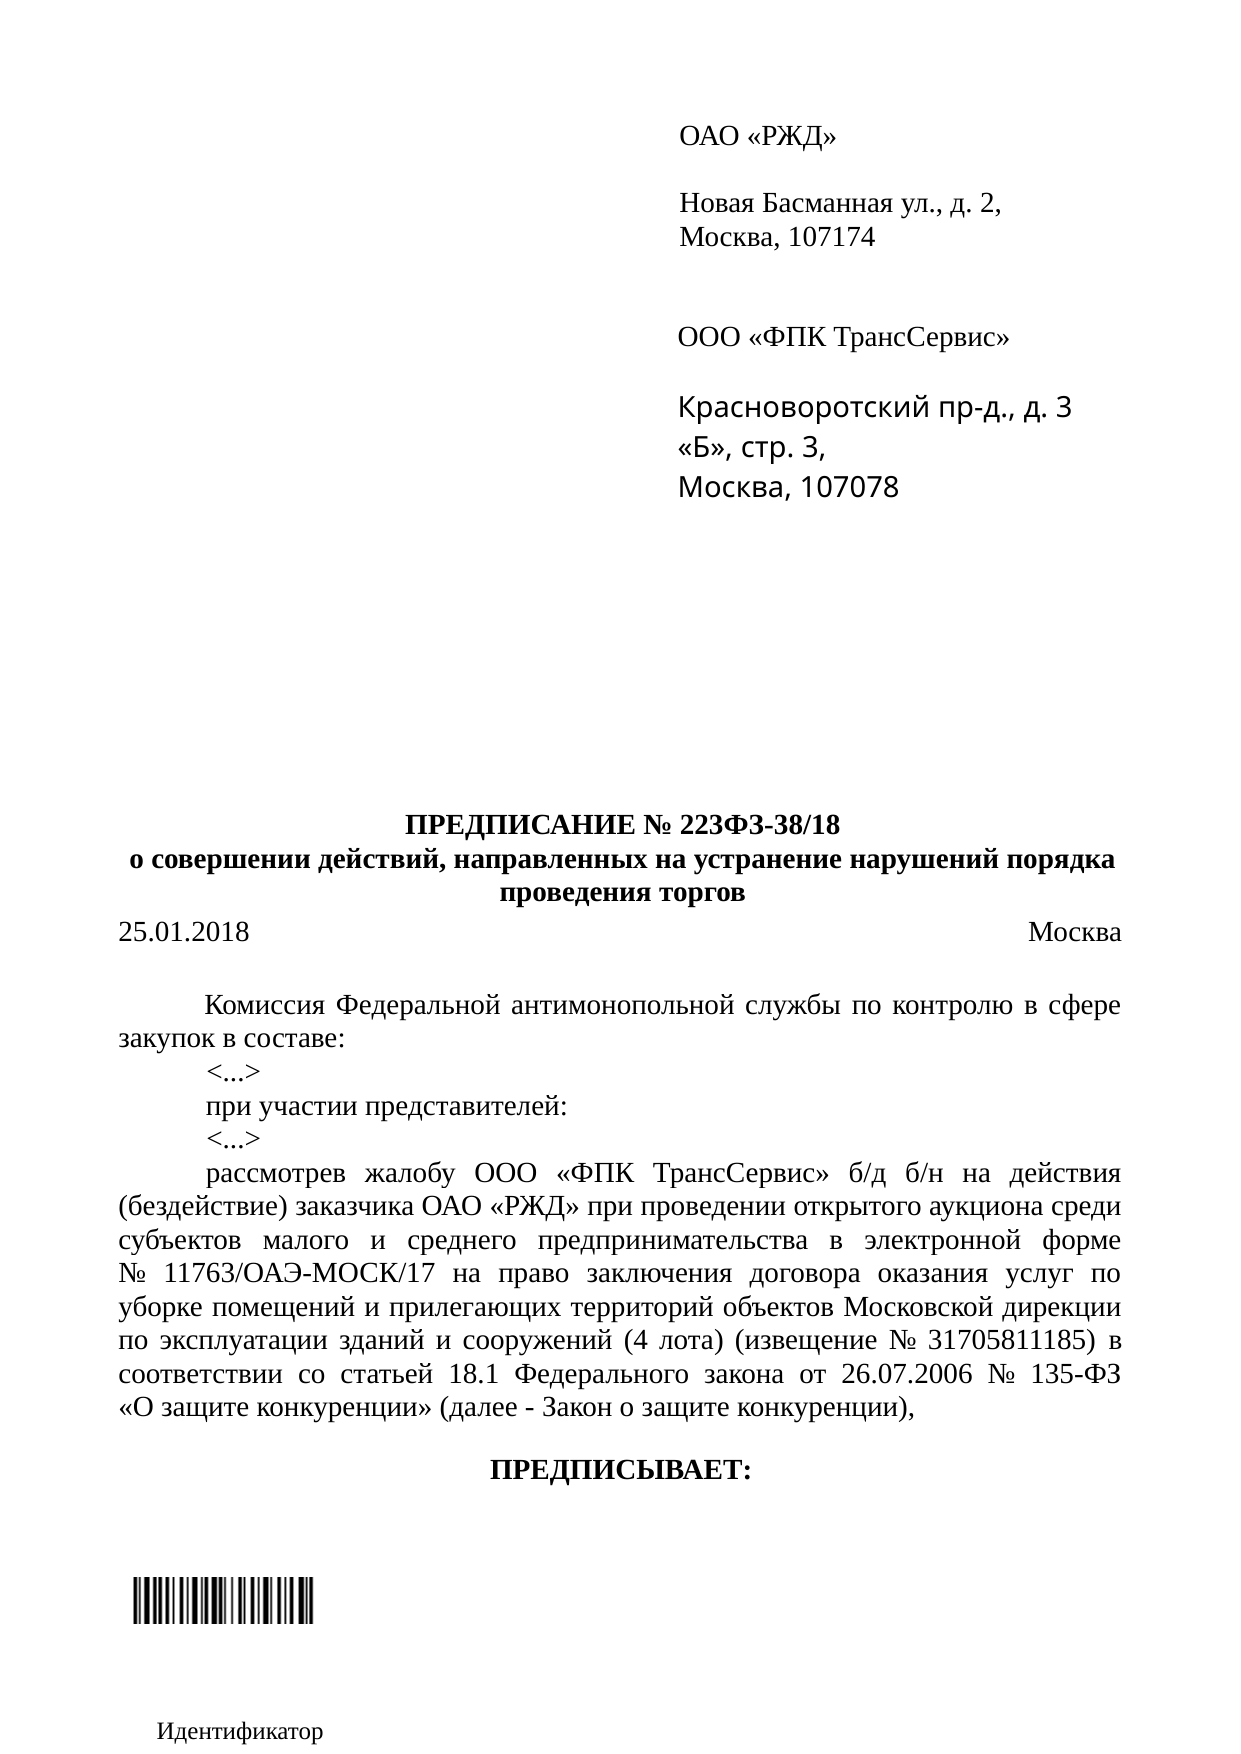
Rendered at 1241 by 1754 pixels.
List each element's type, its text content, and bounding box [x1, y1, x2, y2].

text Красноворотский пр-д., д. 3 «Б», стр. 3, [677, 386, 1122, 466]
text при участии представителей: [118, 1088, 1122, 1121]
text 25.01.2018 Москва [118, 914, 1122, 947]
text <...> [118, 1121, 1122, 1155]
text <...> [118, 1054, 1122, 1088]
text ООО «ФПК ТрансСервис» [677, 319, 1122, 353]
picture [118, 1577, 331, 1624]
text Москва, 107078 [677, 466, 1122, 506]
text рассмотрев жалобу ООО «ФПК ТрансСервис» б/д б/н на действия (бездействие) заказчика ОАО «РЖД» при проведении открытого аукциона среди субъектов малого и среднего предпринимательства в электронной форме № 11763/ОАЭ-МОСК/17 на право заключения договора оказания услуг по уборке помещений и прилегающих территорий объектов Московской дирекции по эксплуатации зданий и сооружений (4 лота) (извещение № 31705811185) в соответствии со статьей 18.1 Федерального закона от 26.07.2006 № 135-ФЗ «О защите конкуренции» (далее - Закон о защите конкуренции), [118, 1155, 1122, 1423]
text Новая Басманная ул., д. 2, Москва, 107174 [679, 185, 1122, 252]
text ОАО «РЖД» [679, 118, 1122, 152]
text Комиссия Федеральной антимонопольной службы по контролю в сфере закупок в составе: [118, 987, 1122, 1054]
text ПРЕДПИСАНИЕ № 223ФЗ-38/18 [123, 807, 1122, 841]
text о совершении действий, направленных на устранение нарушений порядка проведения торгов [123, 841, 1122, 908]
text ПРЕДПИСЫВАЕТ: [118, 1452, 1122, 1485]
